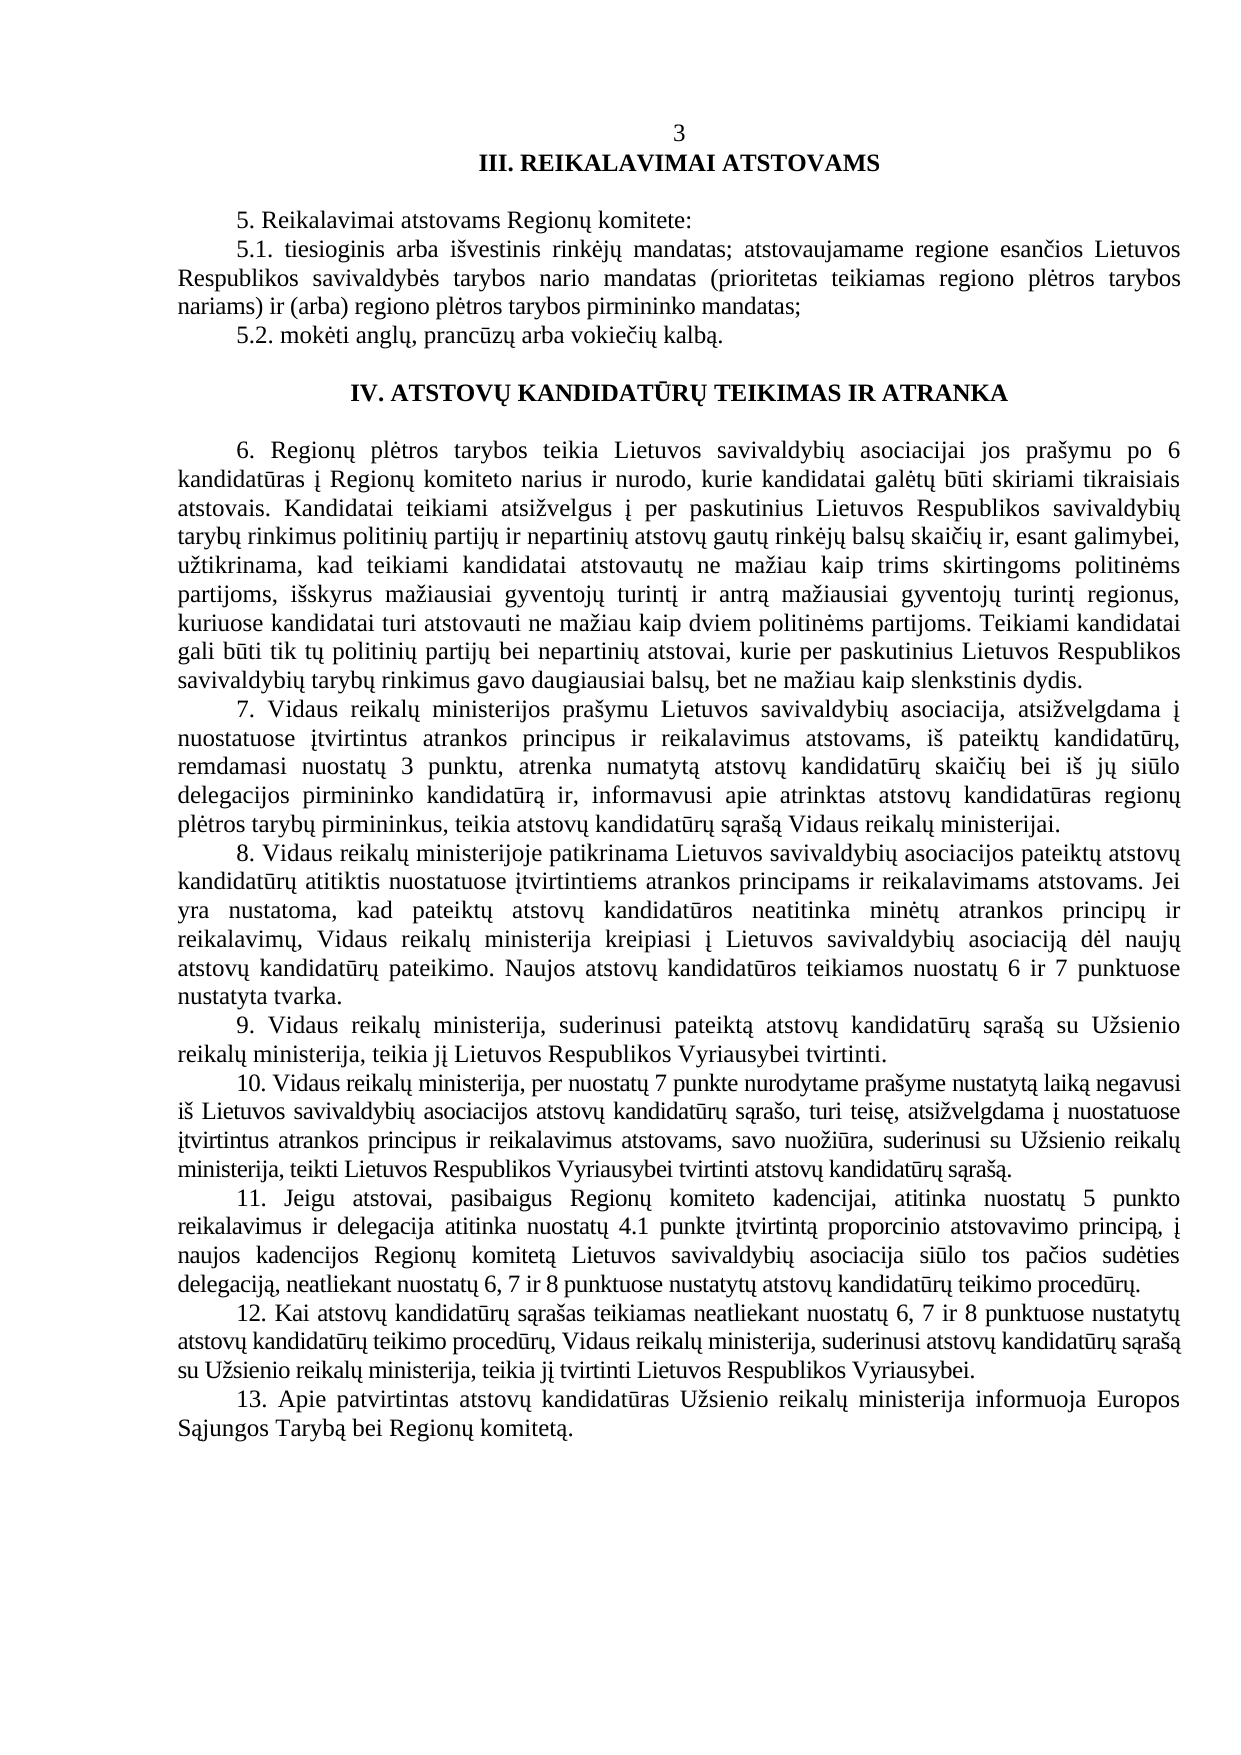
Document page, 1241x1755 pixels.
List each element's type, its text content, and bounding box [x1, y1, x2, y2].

text 5.1. tiesioginis arba išvestinis rinkėjų mandatas; atstovaujamame regione esančios Lietuvos Respublikos savivaldybės tarybos nario mandatas (prioritetas teikiamas regiono plėtros tarybos nariams) ir (arba) regiono plėtros tarybos pirmininko mandatas; [177, 234, 1181, 320]
text 10. Vidaus reikalų ministerija, per nuostatų 7 punkte nurodytame prašyme nustatytą laiką negavusi iš Lietuvos savivaldybių asociacijos atstovų kandidatūrų sąrašo, turi teisę, atsižvelgdama į nuostatuose įtvirtintus atrankos principus ir reikalavimus atstovams, savo nuožiūra, suderinusi su Užsienio reikalų ministerija, teikti Lietuvos Respublikos Vyriausybei tvirtinti atstovų kandidatūrų sąrašą. [177, 1068, 1181, 1183]
text 8. Vidaus reikalų ministerijoje patikrinama Lietuvos savivaldybių asociacijos pateiktų atstovų kandidatūrų atitiktis nuostatuose įtvirtintiems atrankos principams ir reikalavimams atstovams. Jei yra nustatoma, kad pateiktų atstovų kandidatūros neatitinka minėtų atrankos principų ir reikalavimų, Vidaus reikalų ministerija kreipiasi į Lietuvos savivaldybių asociaciją dėl naujų atstovų kandidatūrų pateikimo. Naujos atstovų kandidatūros teikiamos nuostatų 6 ir 7 punktuose nustatyta tvarka. [177, 838, 1181, 1010]
text 11. Jeigu atstovai, pasibaigus Regionų komiteto kadencijai, atitinka nuostatų 5 punkto reikalavimus ir delegacija atitinka nuostatų 4.1 punkte įtvirtintą proporcinio atstovavimo principą, į naujos kadencijos Regionų komitetą Lietuvos savivaldybių asociacija siūlo tos pačios sudėties delegaciją, neatliekant nuostatų 6, 7 ir 8 punktuose nustatytų atstovų kandidatūrų teikimo procedūrų. [177, 1183, 1181, 1298]
text 13. Apie patvirtintas atstovų kandidatūras Užsienio reikalų ministerija informuoja Europos Sąjungos Tarybą bei Regionų komitetą. [177, 1384, 1181, 1441]
text 5. Reikalavimai atstovams Regionų komitete: [177, 205, 1181, 234]
text III. REIKALAVIMAI ATSTOVAMS [177, 148, 1181, 176]
text 12. Kai atstovų kandidatūrų sąrašas teikiamas neatliekant nuostatų 6, 7 ir 8 punktuose nustatytų atstovų kandidatūrų teikimo procedūrų, Vidaus reikalų ministerija, suderinusi atstovų kandidatūrų sąrašą su Užsienio reikalų ministerija, teikia jį tvirtinti Lietuvos Respublikos Vyriausybei. [177, 1298, 1181, 1384]
text 7. Vidaus reikalų ministerijos prašymu Lietuvos savivaldybių asociacija, atsižvelgdama į nuostatuose įtvirtintus atrankos principus ir reikalavimus atstovams, iš pateiktų kandidatūrų, remdamasi nuostatų 3 punktu, atrenka numatytą atstovų kandidatūrų skaičių bei iš jų siūlo delegacijos pirmininko kandidatūrą ir, informavusi apie atrinktas atstovų kandidatūras regionų plėtros tarybų pirmininkus, teikia atstovų kandidatūrų sąrašą Vidaus reikalų ministerijai. [177, 694, 1181, 838]
text 9. Vidaus reikalų ministerija, suderinusi pateiktą atstovų kandidatūrų sąrašą su Užsienio reikalų ministerija, teikia jį Lietuvos Respublikos Vyriausybei tvirtinti. [177, 1010, 1181, 1068]
text 6. Regionų plėtros tarybos teikia Lietuvos savivaldybių asociacijai jos prašymu po 6 kandidatūras į Regionų komiteto narius ir nurodo, kurie kandidatai galėtų būti skiriami tikraisiais atstovais. Kandidatai teikiami atsižvelgus į per paskutinius Lietuvos Respublikos savivaldybių tarybų rinkimus politinių partijų ir nepartinių atstovų gautų rinkėjų balsų skaičių ir, esant galimybei, užtikrinama, kad teikiami kandidatai atstovautų ne mažiau kaip trims skirtingoms politinėms partijoms, išskyrus mažiausiai gyventojų turintį ir antrą mažiausiai gyventojų turintį regionus, kuriuose kandidatai turi atstovauti ne mažiau kaip dviem politinėms partijoms. Teikiami kandidatai gali būti tik tų politinių partijų bei nepartinių atstovai, kurie per paskutinius Lietuvos Respublikos savivaldybių tarybų rinkimus gavo daugiausiai balsų, bet ne mažiau kaip slenkstinis dydis. [177, 435, 1181, 694]
text 5.2. mokėti anglų, prancūzų arba vokiečių kalbą. [177, 320, 1181, 349]
text IV. ATSTOVŲ KANDIDATŪRŲ TEIKIMAS IR ATRANKA [177, 378, 1181, 406]
